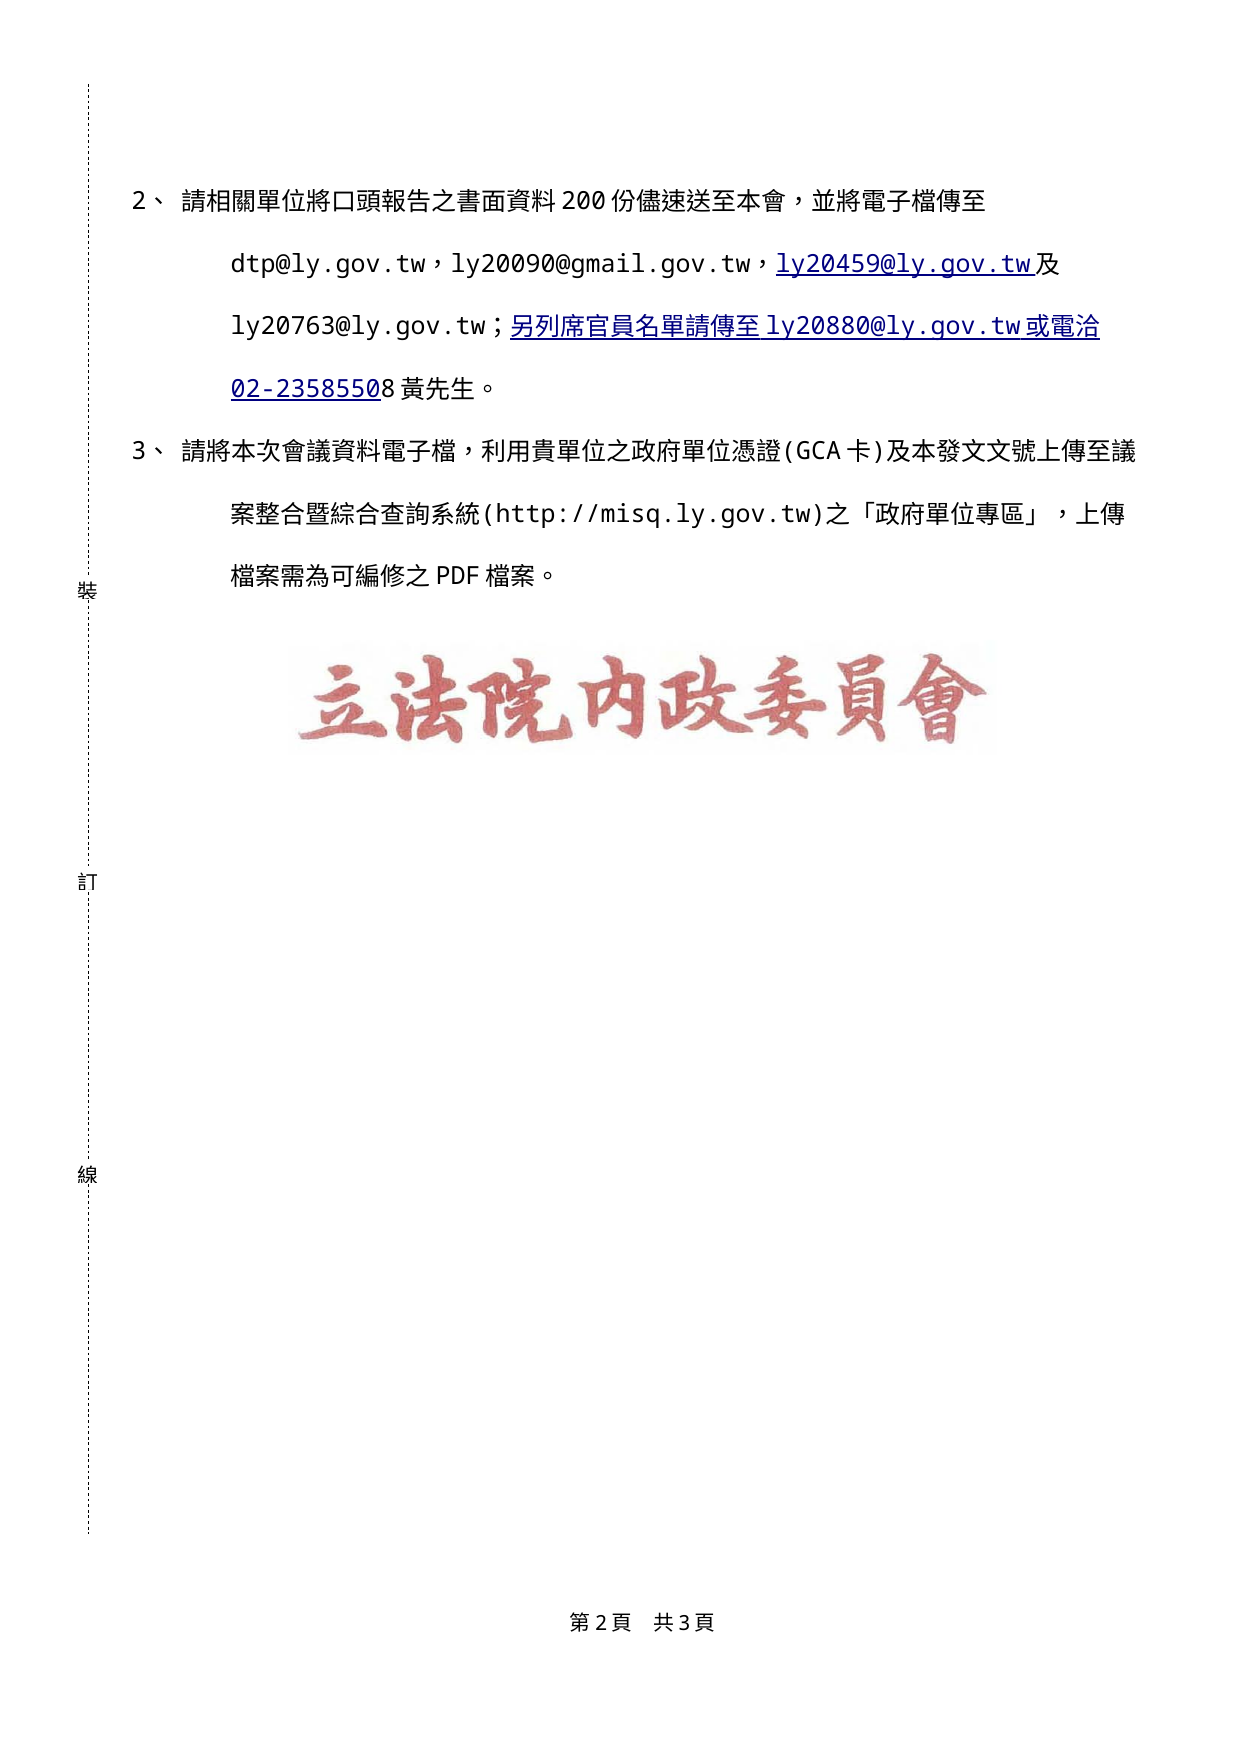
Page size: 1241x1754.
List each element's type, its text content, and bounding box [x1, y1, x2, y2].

list 請相關單位將口頭報告之書面資料200份儘速送至本會，並將電子檔傳至dtp@ly.gov.tw，ly20090@gmail.gov.tw，ly20459@ly.gov.tw及ly20763@ly.gov.tw；另列席官員名單請傳至ly20880@ly.gov.tw或電洽02-23585508黃先生。 [131, 158, 1137, 408]
list 請將本次會議資料電子檔，利用貴單位之政府單位憑證(GCA卡)及本發文文號上傳至議案整合暨綜合查詢系統(http://misq.ly.gov.tw)之「政府單位專區」，上傳檔案需為可編修之PDF檔案。 [131, 408, 1137, 596]
